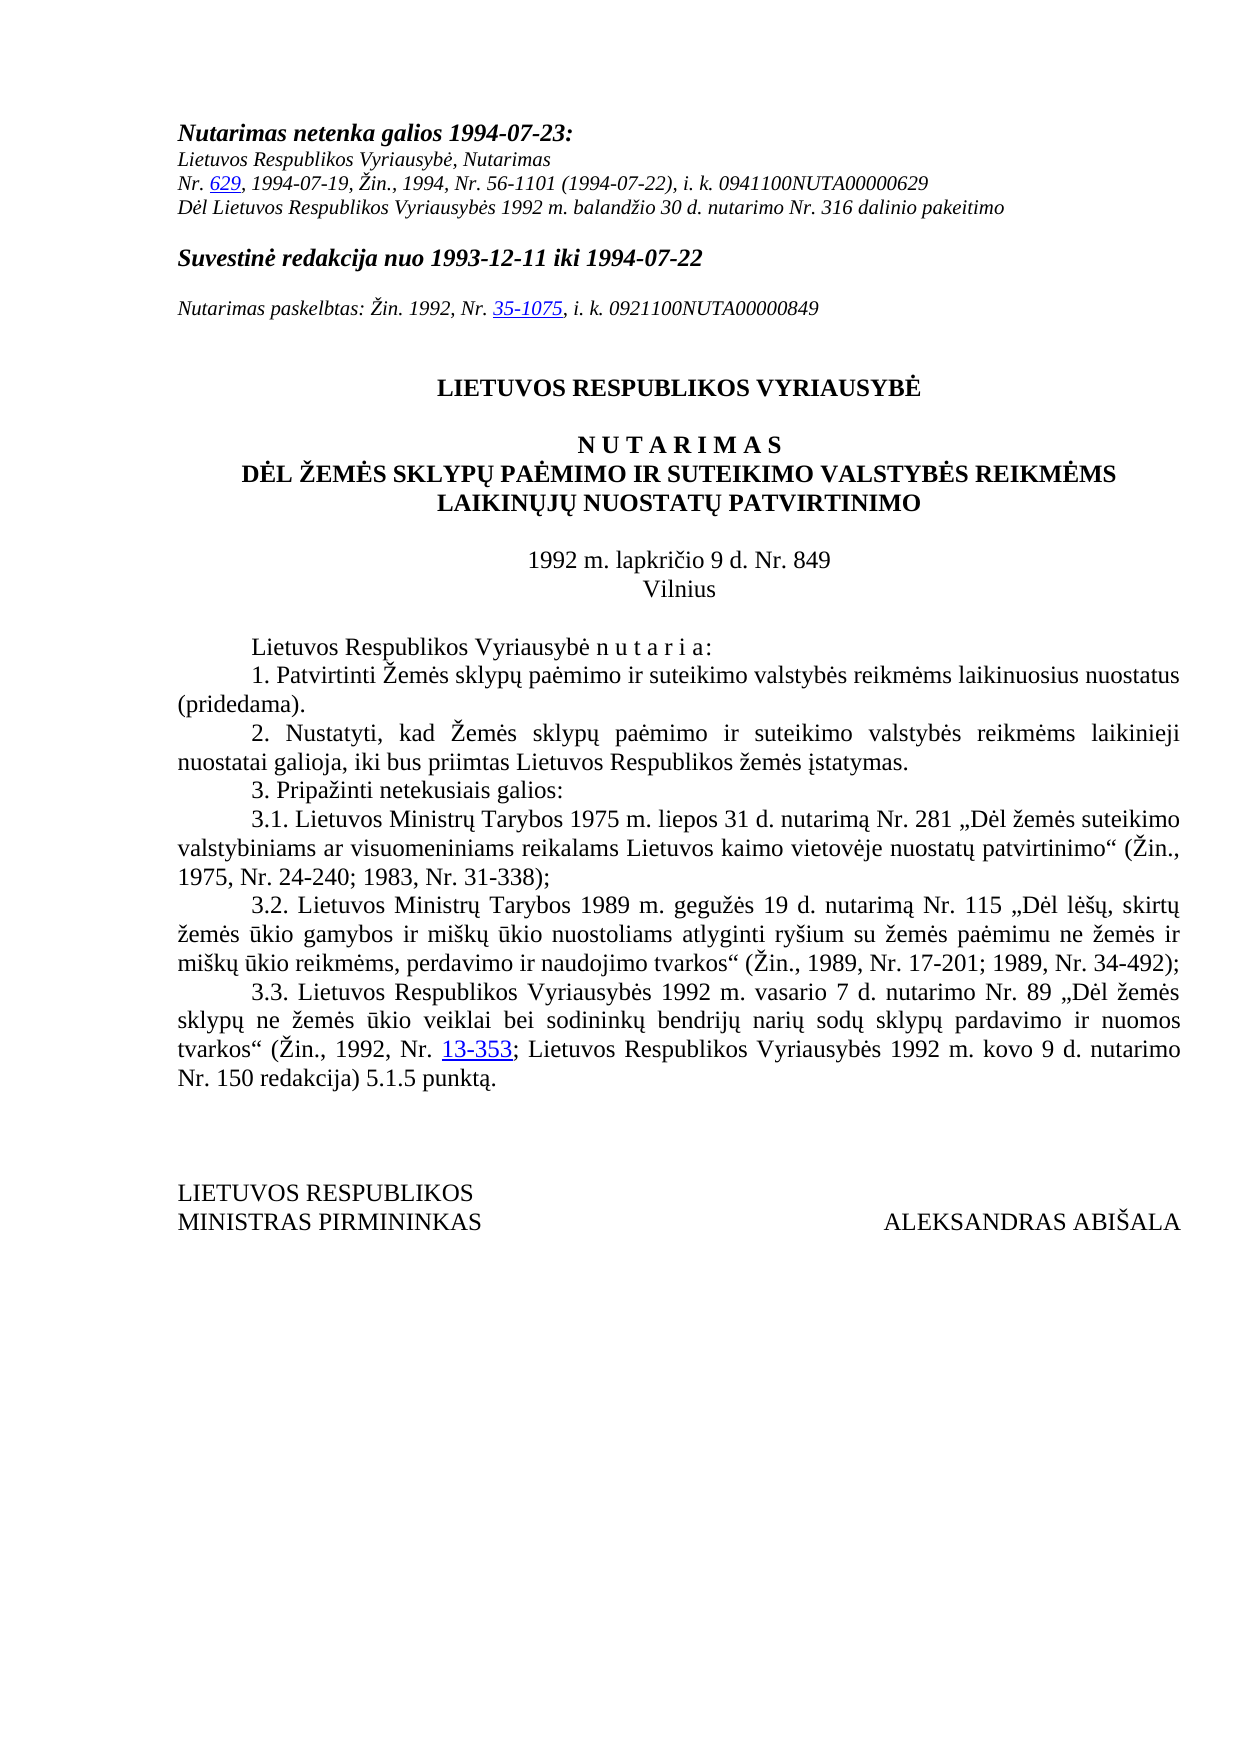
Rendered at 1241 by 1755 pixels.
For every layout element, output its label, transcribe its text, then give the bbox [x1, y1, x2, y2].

text 3.3. Lietuvos Respublikos Vyriausybės 1992 m. vasario 7 d. nutarimo Nr. 89 „Dėl žemės sklypų ne žemės ūkio veiklai bei sodininkų bendrijų narių sodų sklypų pardavimo ir nuomos tvarkos“ (Žin., 1992, Nr. 13-353; Lietuvos Respublikos Vyriausybės 1992 m. kovo 9 d. nutarimo Nr. 150 redakcija) 5.1.5 punktą. [177, 977, 1181, 1092]
text N U T A R I M A S [177, 430, 1181, 459]
text 3. Pripažinti netekusiais galios: [177, 775, 1181, 804]
text 3.1. Lietuvos Ministrų Tarybos 1975 m. liepos 31 d. nutarimą Nr. 281 „Dėl žemės suteikimo valstybiniams ar visuomeniniams reikalams Lietuvos kaimo vietovėje nuostatų patvirtinimo“ (Žin., 1975, Nr. 24-240; 1983, Nr. 31-338); [177, 804, 1181, 890]
text Lietuvos Respublikos Vyriausybė nutaria: [177, 632, 1181, 660]
text Nutarimas paskelbtas: Žin. 1992, Nr. 35-1075, i. k. 0921100NUTA00000849 [177, 296, 1181, 320]
text 2. Nustatyti, kad Žemės sklypų paėmimo ir suteikimo valstybės reikmėms laikinieji nuostatai galioja, iki bus priimtas Lietuvos Respublikos žemės įstatymas. [177, 718, 1181, 775]
text Vilnius [177, 574, 1181, 603]
text Dėl Lietuvos Respublikos Vyriausybės 1992 m. balandžio 30 d. nutarimo Nr. 316 dalinio pakeitimo [177, 195, 1181, 219]
text Lietuvos Respublikos [177, 1178, 1181, 1207]
text LIETUVOS RESPUBLIKOS VYRIAUSYBĖ [177, 373, 1181, 402]
text Nr. 629, 1994-07-19, Žin., 1994, Nr. 56-1101 (1994-07-22), i. k. 0941100NUTA00000629 [177, 171, 1181, 195]
text Ministras Pirmininkas Aleksandras Abišala [177, 1207, 1181, 1235]
text Nutarimas netenka galios 1994-07-23: [177, 118, 1181, 147]
text 3.2. Lietuvos Ministrų Tarybos 1989 m. gegužės 19 d. nutarimą Nr. 115 „Dėl lėšų, skirtų žemės ūkio gamybos ir miškų ūkio nuostoliams atlyginti ryšium su žemės paėmimu ne žemės ir miškų ūkio reikmėms, perdavimo ir naudojimo tvarkos“ (Žin., 1989, Nr. 17-201; 1989, Nr. 34-492); [177, 890, 1181, 977]
text DĖL ŽEMĖS SKLYPŲ PAĖMIMO IR SUTEIKIMO VALSTYBĖS REIKMĖMS LAIKINŲJŲ NUOSTATŲ PATVIRTINIMO [177, 459, 1181, 517]
text Lietuvos Respublikos Vyriausybė, Nutarimas [177, 147, 1181, 171]
text Suvestinė redakcija nuo 1993-12-11 iki 1994-07-22 [177, 243, 1181, 272]
text 1992 m. lapkričio 9 d. Nr. 849 [177, 545, 1181, 574]
text 1. Patvirtinti Žemės sklypų paėmimo ir suteikimo valstybės reikmėms laikinuosius nuostatus (pridedama). [177, 660, 1181, 718]
